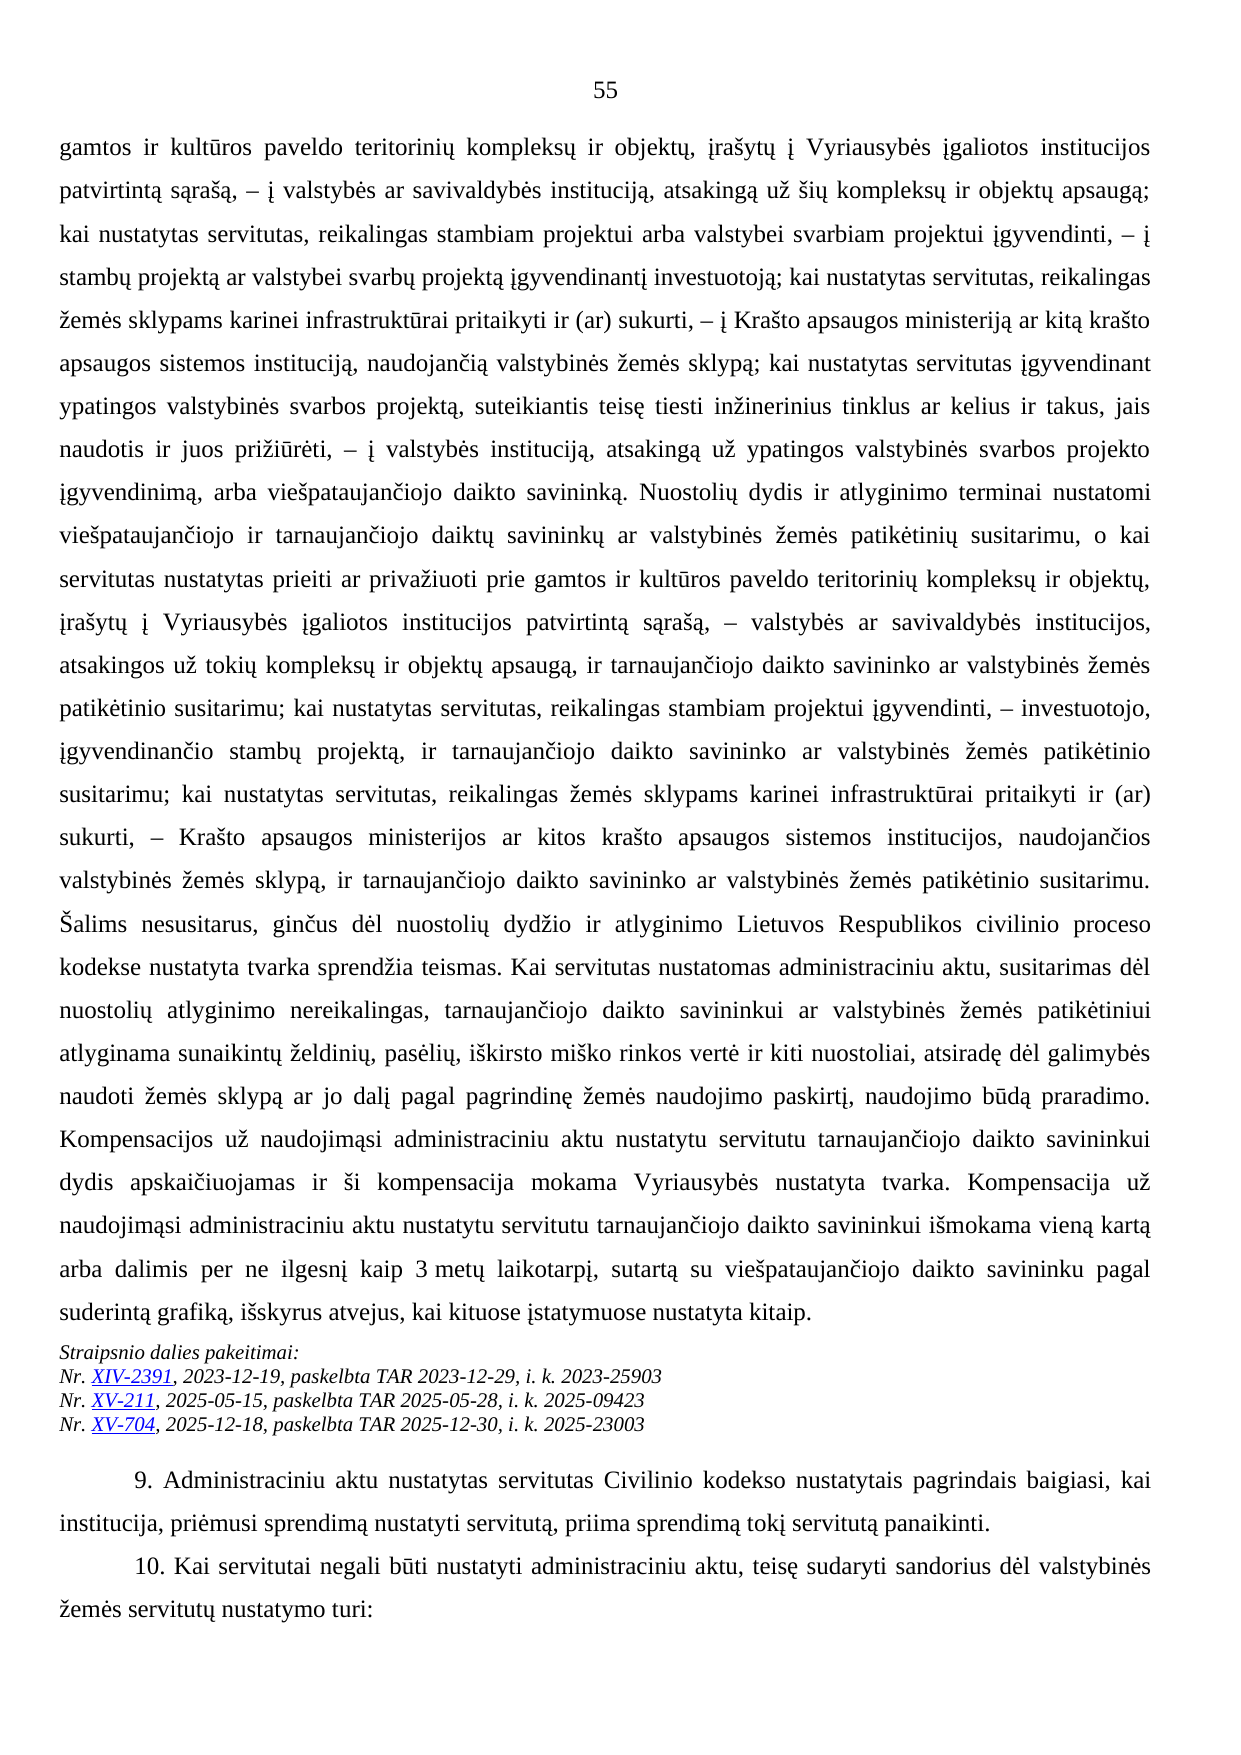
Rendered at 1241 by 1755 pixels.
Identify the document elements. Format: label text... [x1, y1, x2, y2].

text gamtos ir kultūros paveldo teritorinių kompleksų ir objektų, įrašytų į Vyriausybės įgaliotos institucijos patvirtintą sąrašą, – į valstybės ar savivaldybės instituciją, atsakingą už šių kompleksų ir objektų apsaugą; kai nustatytas servitutas, reikalingas stambiam projektui arba valstybei svarbiam projektui įgyvendinti, – į stambų projektą ar valstybei svarbų projektą įgyvendinantį investuotoją; kai nustatytas servitutas, reikalingas žemės sklypams karinei infrastruktūrai pritaikyti ir (ar) sukurti, – į Krašto apsaugos ministeriją ar kitą krašto apsaugos sistemos instituciją, naudojančią valstybinės žemės sklypą; kai nustatytas servitutas įgyvendinant ypatingos valstybinės svarbos projektą, suteikiantis teisę tiesti inžinerinius tinklus ar kelius ir takus, jais naudotis ir juos prižiūrėti, – į valstybės instituciją, atsakingą už ypatingos valstybinės svarbos projekto įgyvendinimą, arba viešpataujančiojo daikto savininką. Nuostolių dydis ir atlyginimo terminai nustatomi viešpataujančiojo ir tarnaujančiojo daiktų savininkų ar valstybinės žemės patikėtinių susitarimu, o kai servitutas nustatytas prieiti ar privažiuoti prie gamtos ir kultūros paveldo teritorinių kompleksų ir objektų, įrašytų į Vyriausybės įgaliotos institucijos patvirtintą sąrašą, – valstybės ar savivaldybės institucijos, atsakingos už tokių kompleksų ir objektų apsaugą, ir tarnaujančiojo daikto savininko ar valstybinės žemės patikėtinio susitarimu; kai nustatytas servitutas, reikalingas stambiam projektui įgyvendinti, – investuotojo, įgyvendinančio stambų projektą, ir tarnaujančiojo daikto savininko ar valstybinės žemės patikėtinio susitarimu; kai nustatytas servitutas, reikalingas žemės sklypams karinei infrastruktūrai pritaikyti ir (ar) sukurti, – Krašto apsaugos ministerijos ar kitos krašto apsaugos sistemos institucijos, naudojančios valstybinės žemės sklypą, ir tarnaujančiojo daikto savininko ar valstybinės žemės patikėtinio susitarimu. Šalims nesusitarus, ginčus dėl nuostolių dydžio ir atlyginimo Lietuvos Respublikos civilinio proceso kodekse nustatyta tvarka sprendžia teismas. Kai servitutas nustatomas administraciniu aktu, susitarimas dėl nuostolių atlyginimo nereikalingas, tarnaujančiojo daikto savininkui ar valstybinės žemės patikėtiniui atlyginama sunaikintų želdinių, pasėlių, iškirsto miško rinkos vertė ir kiti nuostoliai, atsiradę dėl galimybės naudoti žemės sklypą ar jo dalį pagal pagrindinę žemės naudojimo paskirtį, naudojimo būdą praradimo. Kompensacijos už naudojimąsi administraciniu aktu nustatytu servitutu tarnaujančiojo daikto savininkui dydis apskaičiuojamas ir ši kompensacija mokama Vyriausybės nustatyta tvarka. Kompensacija už naudojimąsi administraciniu aktu nustatytu servitutu tarnaujančiojo daikto savininkui išmokama vieną kartą arba dalimis per ne ilgesnį kaip 3 metų laikotarpį, sutartą su viešpataujančiojo daikto savininku pagal suderintą grafiką, išskyrus atvejus, kai kituose įstatymuose nustatyta kitaip. [59, 132, 1152, 1326]
text Nr. XV-704, 2025-12-18, paskelbta TAR 2025-12-30, i. k. 2025-23003 [59, 1412, 1152, 1436]
text 9. Administraciniu aktu nustatytas servitutas Civilinio kodekso nustatytais pagrindais baigiasi, kai institucija, priėmusi sprendimą nustatyti servitutą, priima sprendimą tokį servitutą panaikinti. [59, 1465, 1152, 1537]
text 10. Kai servitutai negali būti nustatyti administraciniu aktu, teisę sudaryti sandorius dėl valstybinės žemės servitutų nustatymo turi: [59, 1551, 1152, 1623]
text Nr. XV-211, 2025-05-15, paskelbta TAR 2025-05-28, i. k. 2025-09423 [59, 1388, 1152, 1412]
text Nr. XIV-2391, 2023-12-19, paskelbta TAR 2023-12-29, i. k. 2023-25903 [59, 1364, 1152, 1388]
text Straipsnio dalies pakeitimai: [59, 1340, 1152, 1364]
